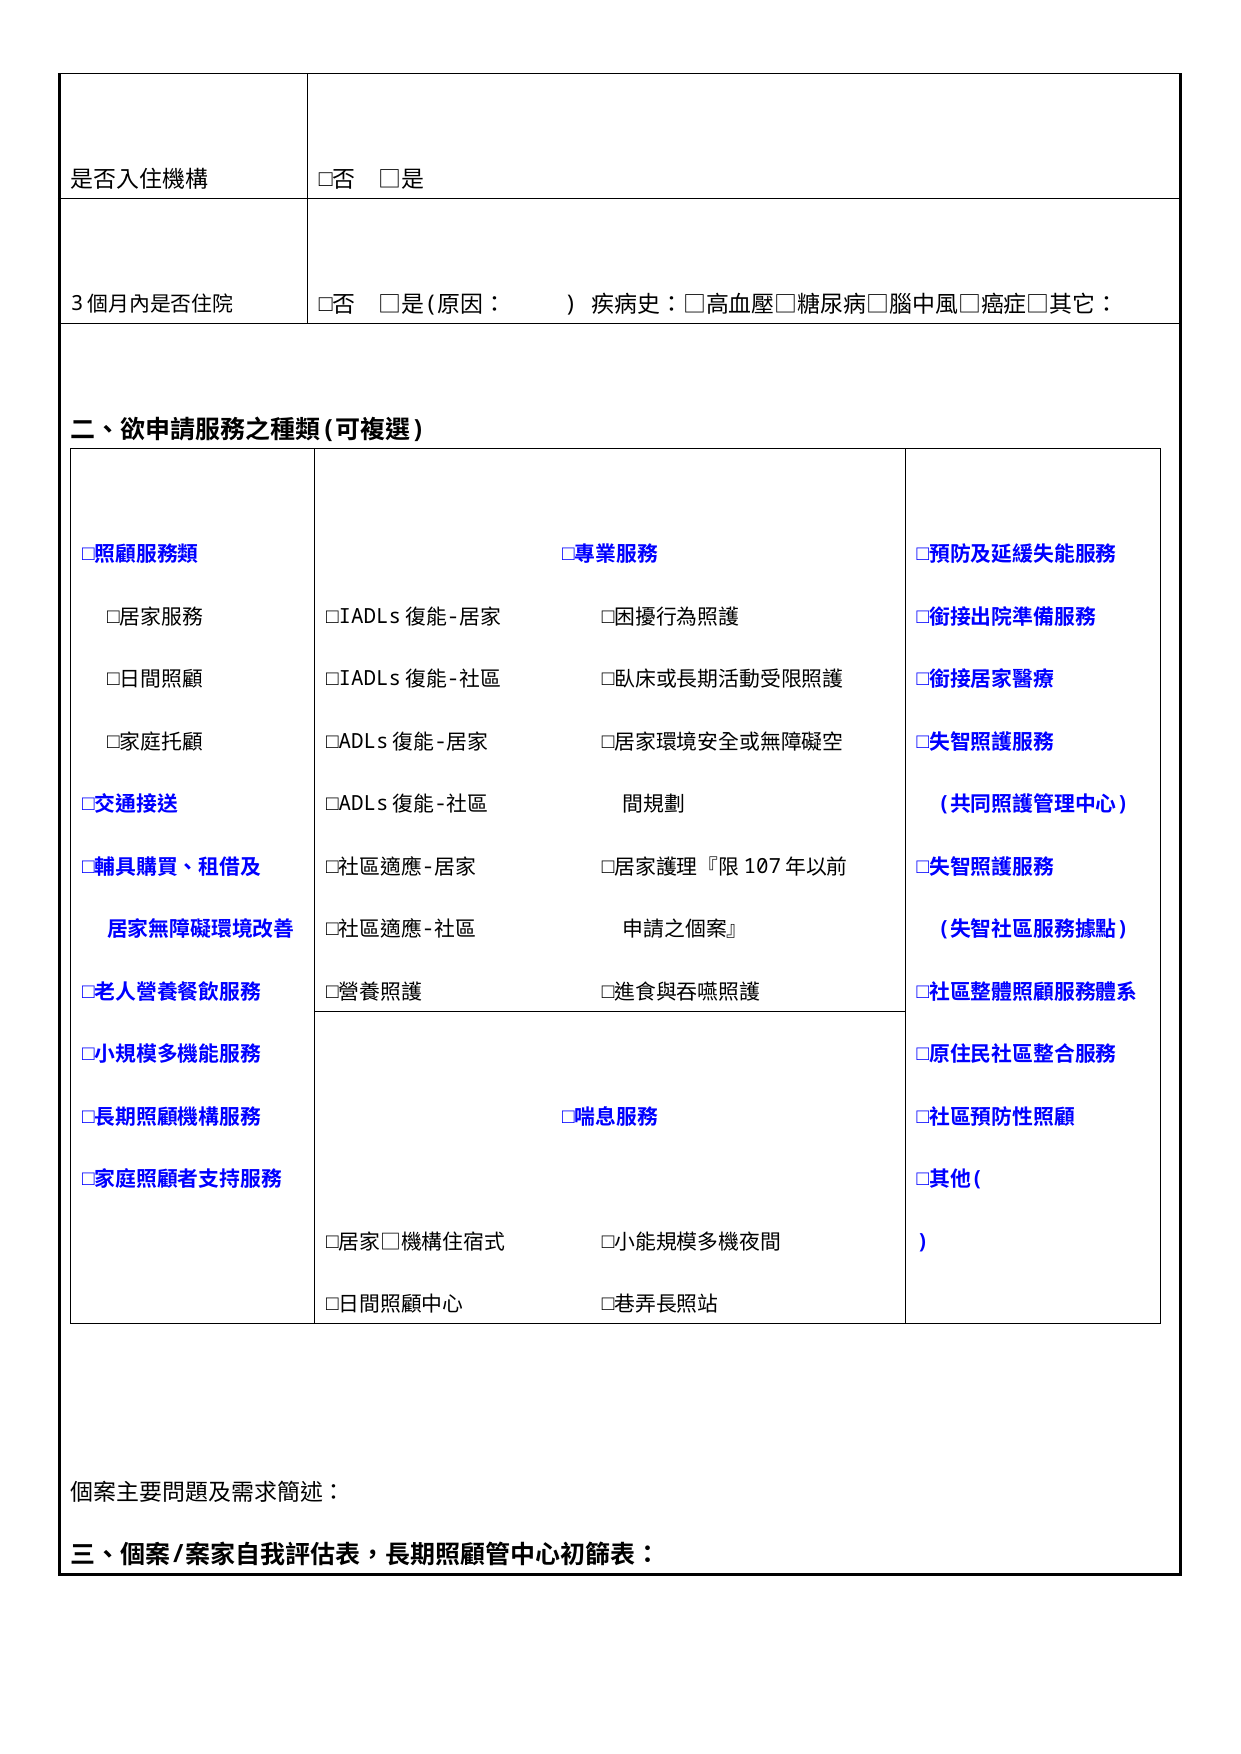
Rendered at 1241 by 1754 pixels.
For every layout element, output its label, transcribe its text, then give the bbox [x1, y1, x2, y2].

table_cell □老人營養餐飲服務 □小規模多機能服務 □長期照顧機構服務 □家庭照顧者支持服務 [71, 948, 314, 1323]
table_cell 三、個案/案家自我評估表，長期照顧管中心初篩表： [61, 1511, 1179, 1573]
table_cell 二、欲申請服務之種類(可複選) [61, 324, 1179, 1387]
table_cell □居家□機構住宿式 □日間照顧中心 [315, 1136, 590, 1323]
table_header □預防及延緩失能服務 [906, 449, 1160, 573]
table_cell □輔具購買、租借及 居家無障礙環境改善 [71, 823, 314, 948]
table_cell □否 □是(原因： ) 疾病史：□高血壓□糖尿病□腦中風□癌症□其它： [308, 199, 1179, 323]
table_cell □銜接出院準備服務 [906, 573, 1160, 636]
table_cell □社區適應-居家 □社區適應-社區 [315, 823, 590, 948]
table_cell □否 □是 [308, 74, 1179, 198]
table_cell □營養照護 [315, 948, 590, 1011]
table_cell □小能規模多機夜間 □巷弄長照站 [590, 1136, 905, 1323]
table_cell 是否入住機構 [61, 74, 307, 198]
table_cell □臥床或長期活動受限照護 □居家環境安全或無障礙空 間規劃 □居家護理『限107年以前 申請之個案』 [590, 636, 905, 948]
table_cell □日間照顧 [71, 636, 314, 698]
table_cell 3個月內是否住院 [61, 199, 307, 323]
table_cell □社區整體照顧服務體系 □原住民社區整合服務 □社區預防性照顧 □其他( ) [906, 948, 1160, 1323]
table_cell 個案主要問題及需求簡述： [61, 1387, 1179, 1511]
table_cell □喘息服務 [315, 1012, 905, 1136]
table_cell □ADLs復能-居家 □ADLs復能-社區 [315, 698, 590, 823]
table_cell □銜接居家醫療 [906, 636, 1160, 698]
table_header □專業服務 [315, 449, 905, 573]
table_cell □IADLs復能-居家 [315, 573, 590, 636]
table_cell □居家服務 [71, 573, 314, 636]
table_cell □進食與吞嚥照護 [590, 948, 905, 1011]
table_header □照顧服務類 [71, 449, 314, 573]
table_cell □失智照護服務 (共同照護管理中心) [906, 698, 1160, 823]
table_cell □困擾行為照護 [590, 573, 905, 636]
table_cell □IADLs復能-社區 [315, 636, 590, 698]
table_cell □失智照護服務 (失智社區服務據點) [906, 823, 1160, 948]
table_cell □家庭托顧 □交通接送 [71, 698, 314, 823]
